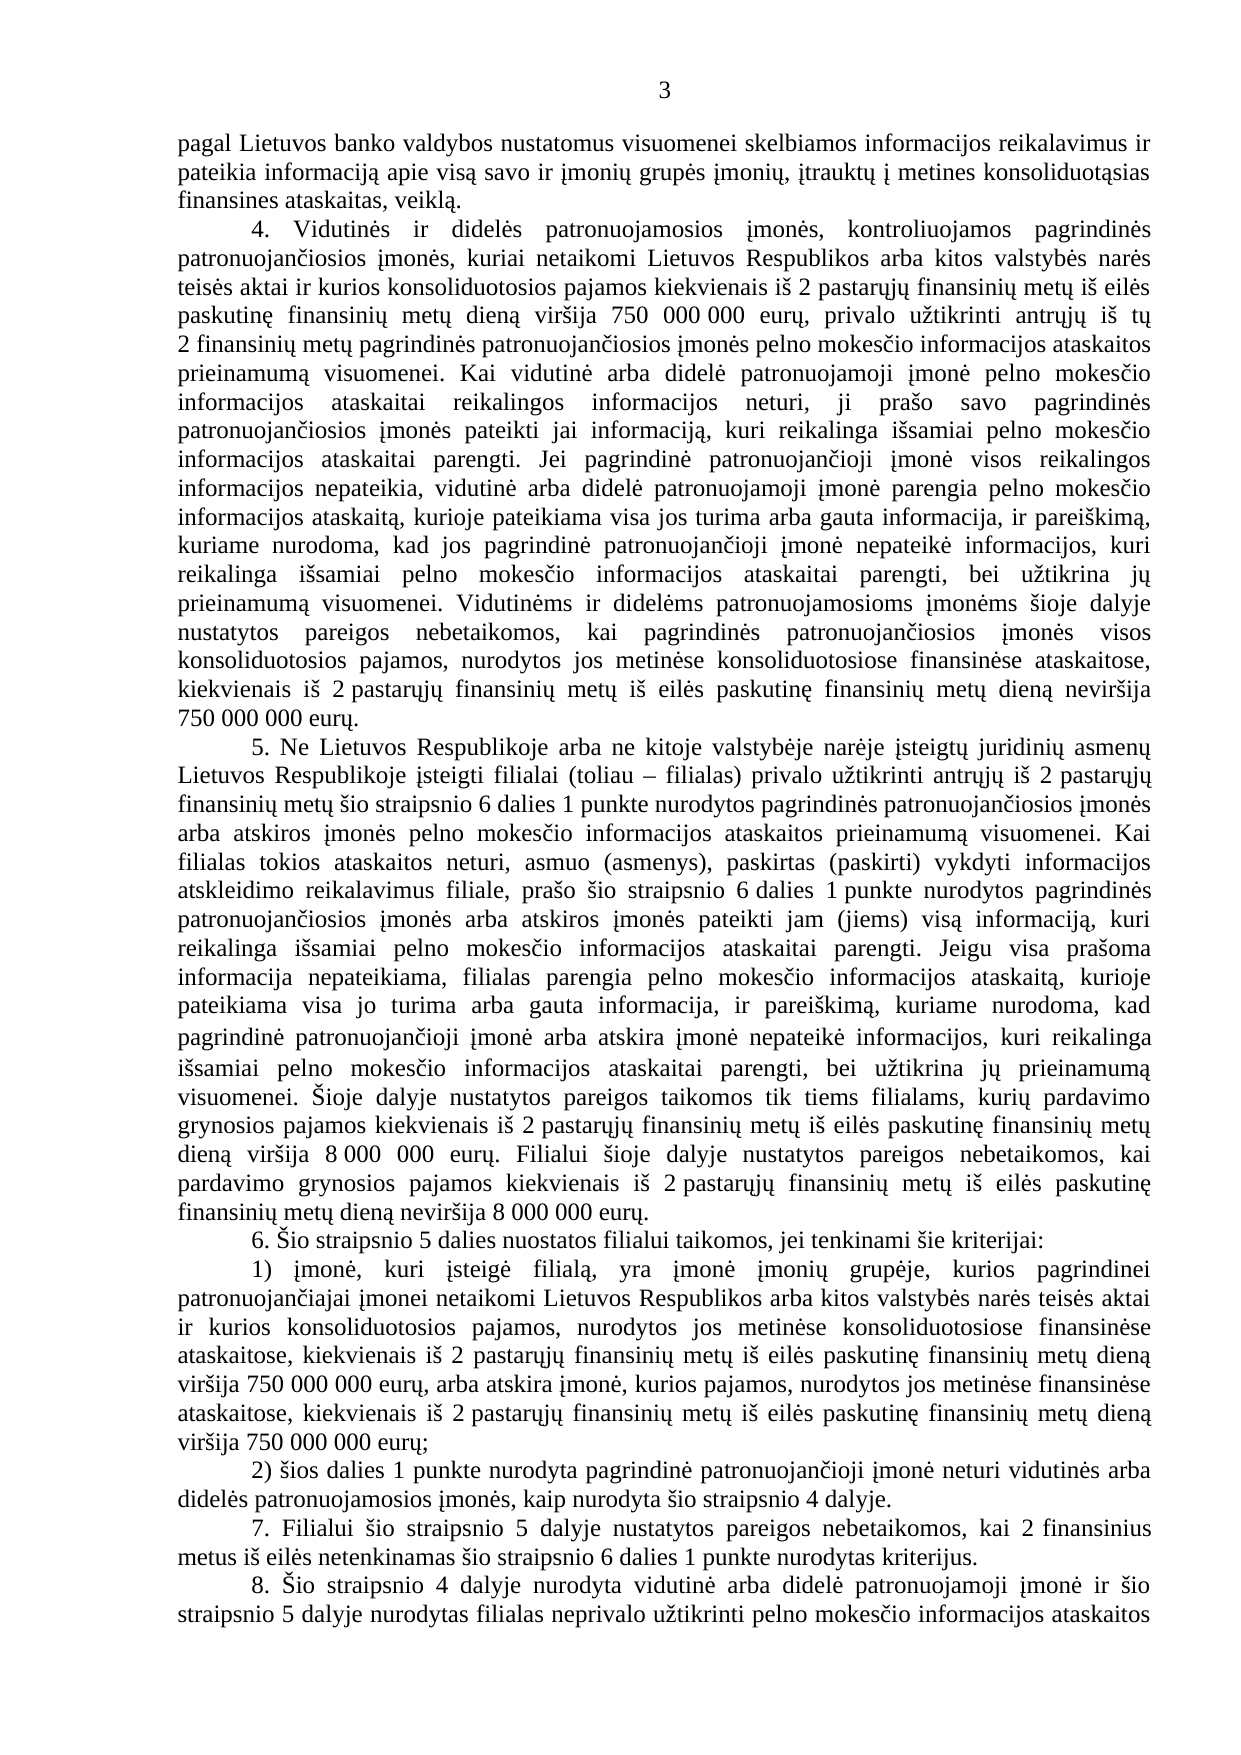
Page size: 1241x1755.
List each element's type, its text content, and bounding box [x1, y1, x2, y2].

text 2) šios dalies 1 punkte nurodyta pagrindinė patronuojančioji įmonė neturi vidutinės arba didelės patronuojamosios įmonės, kaip nurodyta šio straipsnio 4 dalyje. [177, 1456, 1152, 1513]
text 5. Ne Lietuvos Respublikoje arba ne kitoje valstybėje narėje įsteigtų juridinių asmenų Lietuvos Respublikoje įsteigti filialai (toliau – filialas) privalo užtikrinti antrųjų iš 2 pastarųjų finansinių metų šio straipsnio 6 dalies 1 punkte nurodytos pagrindinės patronuojančiosios įmonės arba atskiros įmonės pelno mokesčio informacijos ataskaitos prieinamumą visuomenei. Kai filialas tokios ataskaitos neturi, asmuo (asmenys), paskirtas (paskirti) vykdyti informacijos atskleidimo reikalavimus filiale, prašo šio straipsnio 6 dalies 1 punkte nurodytos pagrindinės patronuojančiosios įmonės arba atskiros įmonės pateikti jam (jiems) visą informaciją, kuri reikalinga išsamiai pelno mokesčio informacijos ataskaitai parengti. Jeigu visa prašoma informacija nepateikiama, filialas parengia pelno mokesčio informacijos ataskaitą, kurioje pateikiama visa jo turima arba gauta informacija, ir pareiškimą, kuriame nurodoma, kad pagrindinė patronuojančioji įmonė arba atskira įmonė nepateikė informacijos, kuri reikalinga išsamiai pelno mokesčio informacijos ataskaitai parengti, bei užtikrina jų prieinamumą visuomenei. Šioje dalyje nustatytos pareigos taikomos tik tiems filialams, kurių pardavimo grynosios pajamos kiekvienais iš 2 pastarųjų finansinių metų iš eilės paskutinę finansinių metų dieną viršija 8 000 000 eurų. Filialui šioje dalyje nustatytos pareigos nebetaikomos, kai pardavimo grynosios pajamos kiekvienais iš 2 pastarųjų finansinių metų iš eilės paskutinę finansinių metų dieną neviršija 8 000 000 eurų. [177, 732, 1152, 1226]
text 6. Šio straipsnio 5 dalies nuostatos filialui taikomos, jei tenkinami šie kriterijai: [177, 1226, 1152, 1254]
text 8. Šio straipsnio 4 dalyje nurodyta vidutinė arba didelė patronuojamoji įmonė ir šio straipsnio 5 dalyje nurodytas filialas neprivalo užtikrinti pelno mokesčio informacijos ataskaitos [177, 1571, 1152, 1628]
text pagal Lietuvos banko valdybos nustatomus visuomenei skelbiamos informacijos reikalavimus ir pateikia informaciją apie visą savo ir įmonių grupės įmonių, įtrauktų į metines konsoliduotąsias finansines ataskaitas, veiklą. [177, 128, 1152, 214]
text 1) įmonė, kuri įsteigė filialą, yra įmonė įmonių grupėje, kurios pagrindinei patronuojančiajai įmonei netaikomi Lietuvos Respublikos arba kitos valstybės narės teisės aktai ir kurios konsoliduotosios pajamos, nurodytos jos metinėse konsoliduotosiose finansinėse ataskaitose, kiekvienais iš 2 pastarųjų finansinių metų iš eilės paskutinę finansinių metų dieną viršija 750 000 000 eurų, arba atskira įmonė, kurios pajamos, nurodytos jos metinėse finansinėse ataskaitose, kiekvienais iš 2 pastarųjų finansinių metų iš eilės paskutinę finansinių metų dieną viršija 750 000 000 eurų; [177, 1254, 1152, 1456]
text 4. Vidutinės ir didelės patronuojamosios įmonės, kontroliuojamos pagrindinės patronuojančiosios įmonės, kuriai netaikomi Lietuvos Respublikos arba kitos valstybės narės teisės aktai ir kurios konsoliduotosios pajamos kiekvienais iš 2 pastarųjų finansinių metų iš eilės paskutinę finansinių metų dieną viršija 750 000 000 eurų, privalo užtikrinti antrųjų iš tų 2 finansinių metų pagrindinės patronuojančiosios įmonės pelno mokesčio informacijos ataskaitos prieinamumą visuomenei. Kai vidutinė arba didelė patronuojamoji įmonė pelno mokesčio informacijos ataskaitai reikalingos informacijos neturi, ji prašo savo pagrindinės patronuojančiosios įmonės pateikti jai informaciją, kuri reikalinga išsamiai pelno mokesčio informacijos ataskaitai parengti. Jei pagrindinė patronuojančioji įmonė visos reikalingos informacijos nepateikia, vidutinė arba didelė patronuojamoji įmonė parengia pelno mokesčio informacijos ataskaitą, kurioje pateikiama visa jos turima arba gauta informacija, ir pareiškimą, kuriame nurodoma, kad jos pagrindinė patronuojančioji įmonė nepateikė informacijos, kuri reikalinga išsamiai pelno mokesčio informacijos ataskaitai parengti, bei užtikrina jų prieinamumą visuomenei. Vidutinėms ir didelėms patronuojamosioms įmonėms šioje dalyje nustatytos pareigos nebetaikomos, kai pagrindinės patronuojančiosios įmonės visos konsoliduotosios pajamos, nurodytos jos metinėse konsoliduotosiose finansinėse ataskaitose, kiekvienais iš 2 pastarųjų finansinių metų iš eilės paskutinę finansinių metų dieną neviršija 750 000 000 eurų. [177, 214, 1152, 732]
text 7. Filialui šio straipsnio 5 dalyje nustatytos pareigos nebetaikomos, kai 2 finansinius metus iš eilės netenkinamas šio straipsnio 6 dalies 1 punkte nurodytas kriterijus. [177, 1513, 1152, 1571]
